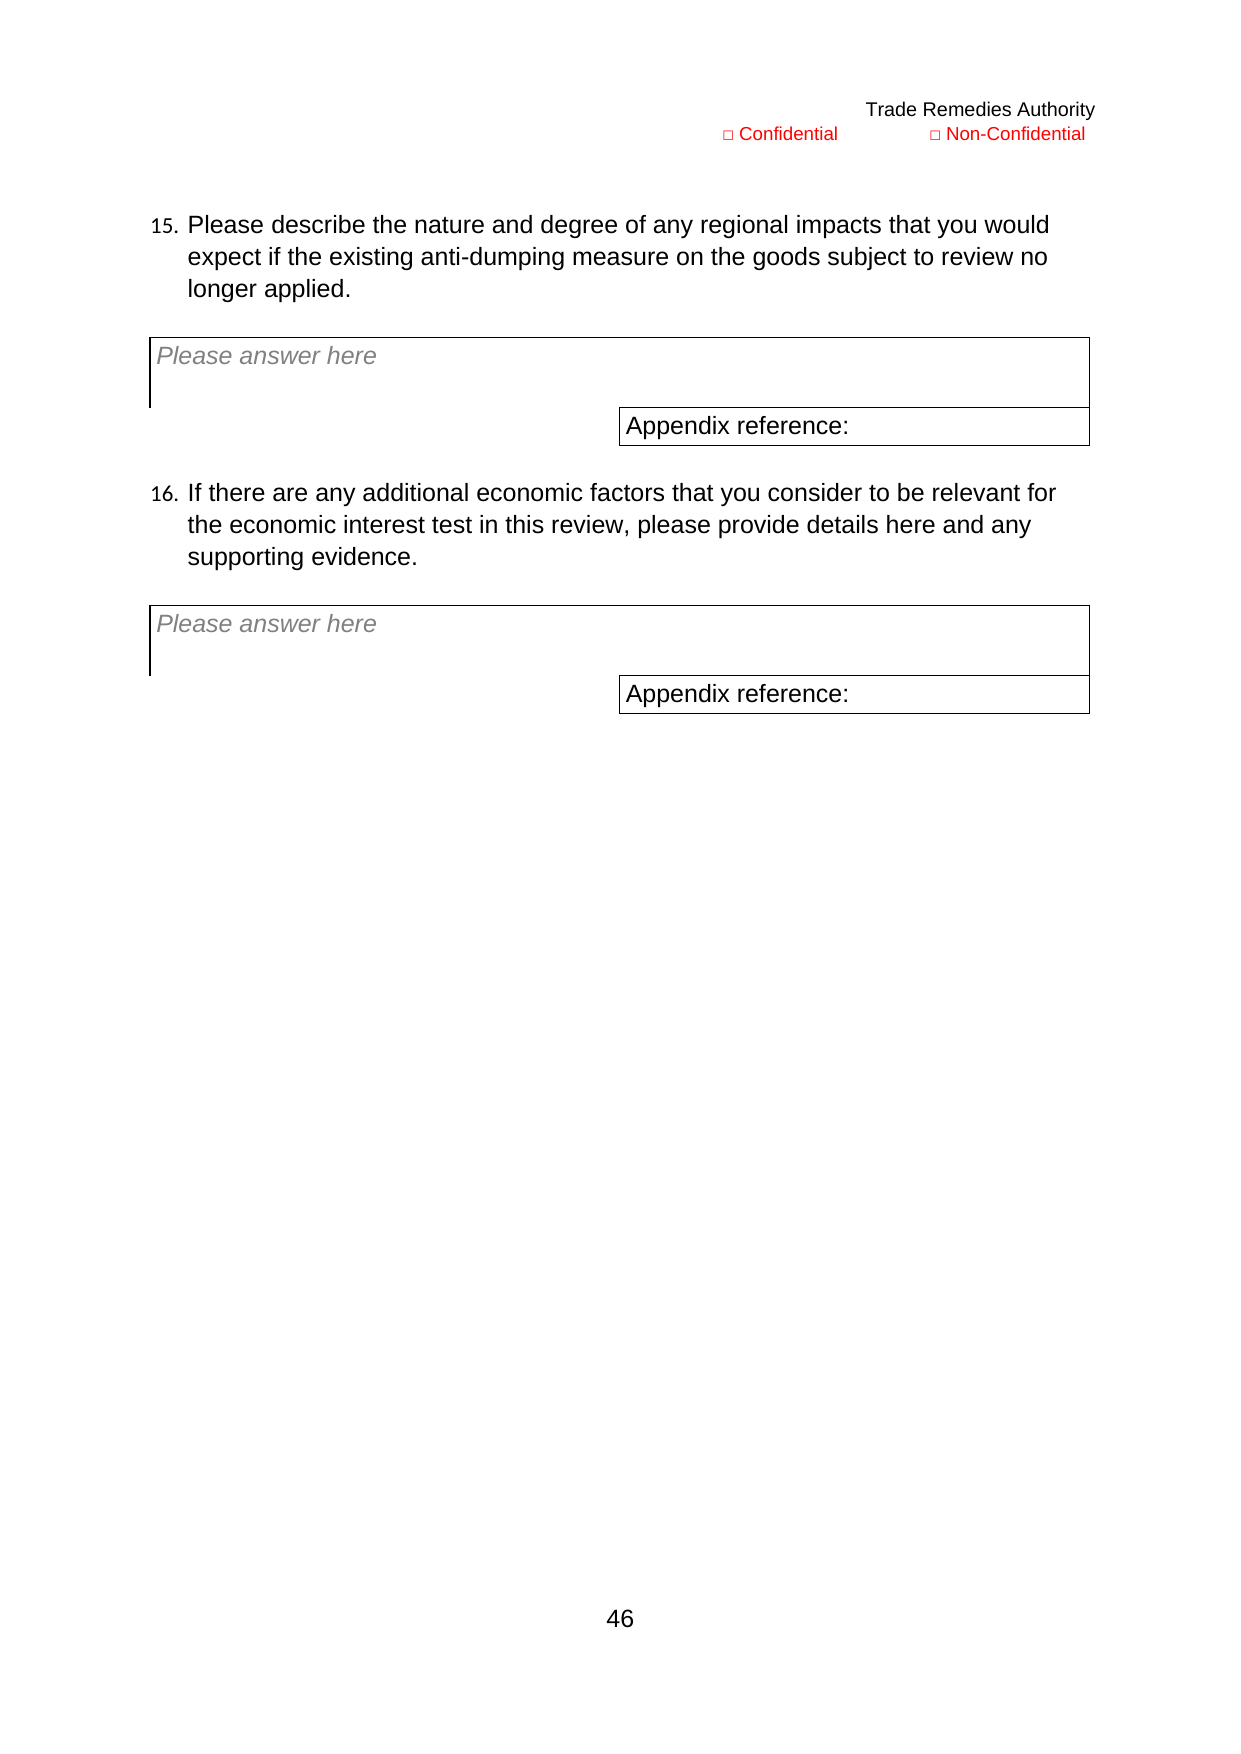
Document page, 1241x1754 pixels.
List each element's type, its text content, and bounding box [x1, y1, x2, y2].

list Please describe the nature and degree of any regional impacts that you would expect if the existing anti-dumping measure on the goods subject to review no longer applied. [150, 210, 1090, 302]
table_cell [150, 676, 619, 713]
table_cell [150, 408, 619, 445]
table_header Please answer here [151, 338, 1089, 407]
list If there are any additional economic factors that you consider to be relevant for the economic interest test in this review, please provide details here and any supporting evidence. [150, 478, 1090, 570]
table_cell Appendix reference: [620, 676, 1089, 713]
table_cell Appendix reference: [620, 408, 1089, 445]
table_header Please answer here [151, 606, 1089, 674]
